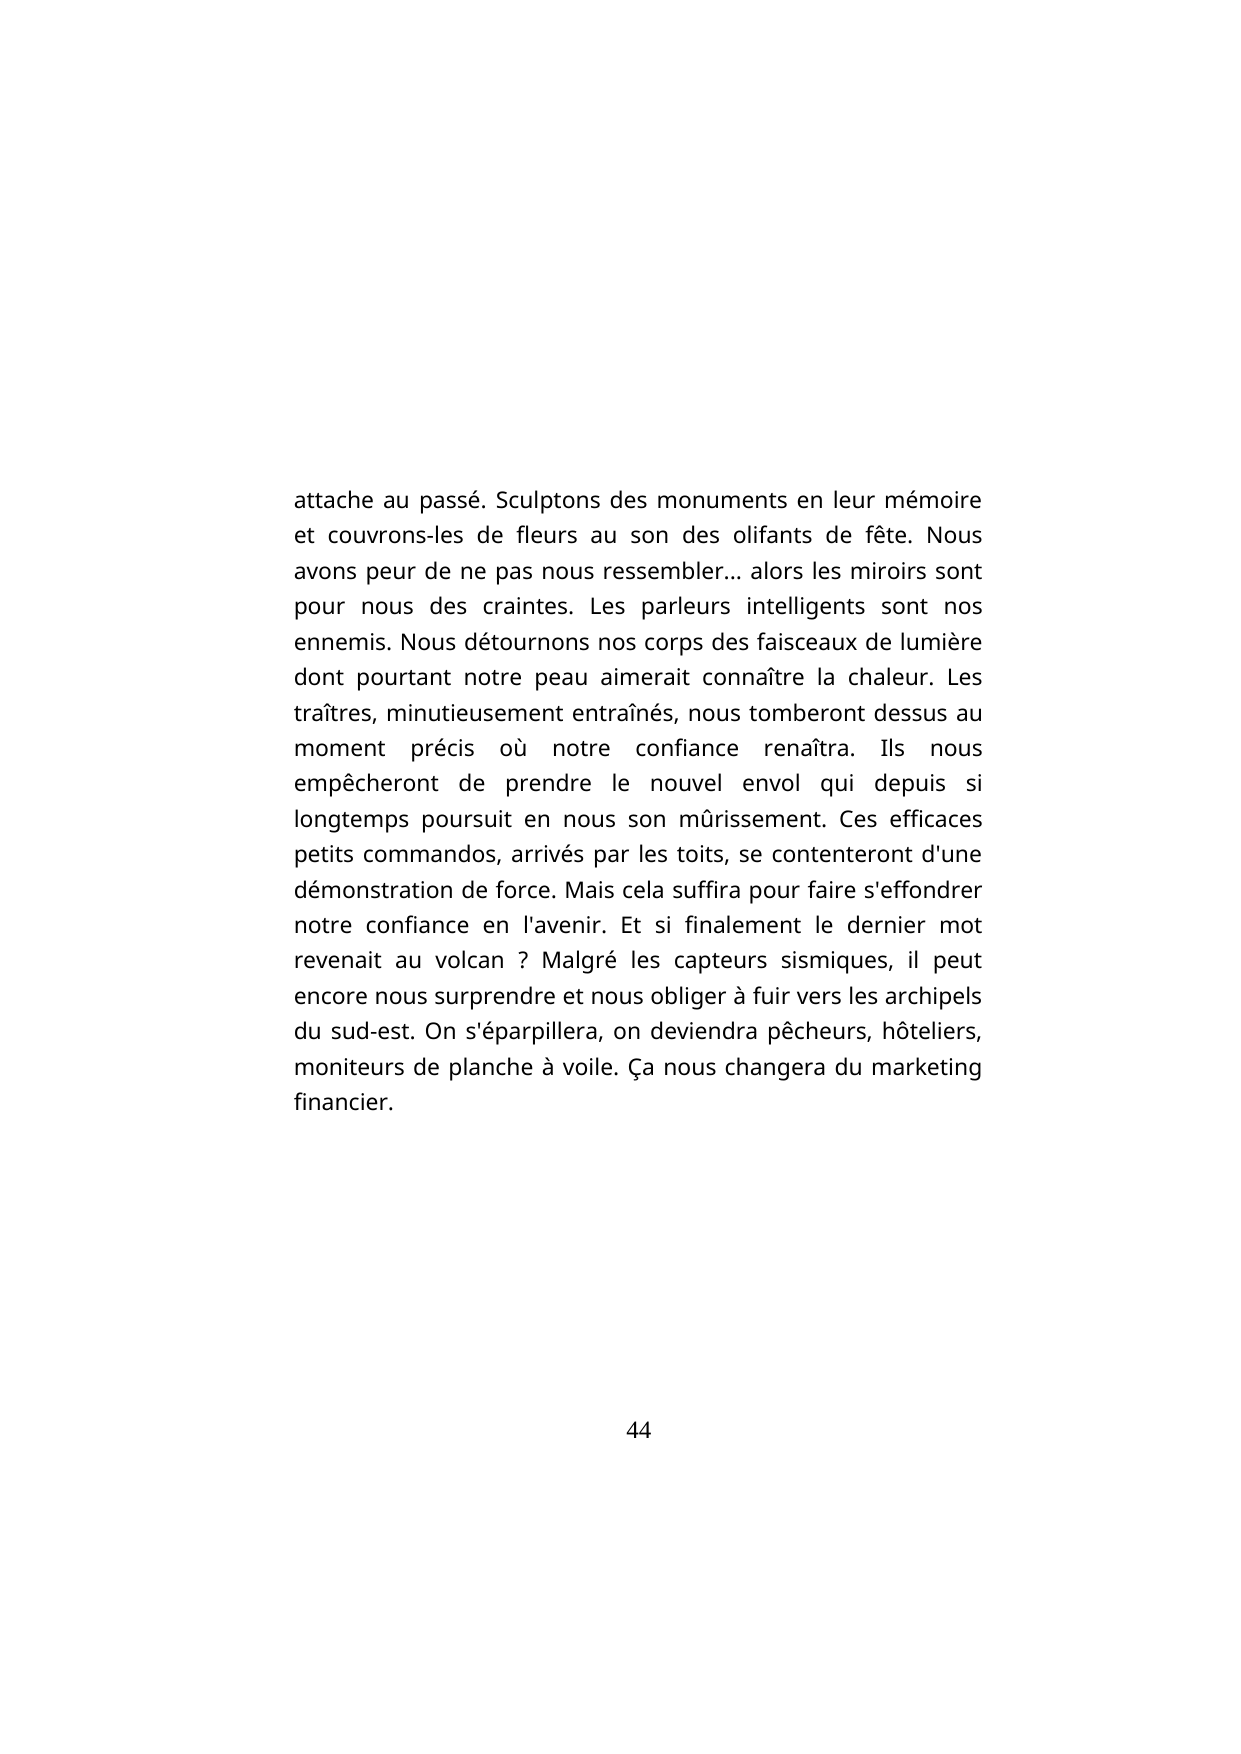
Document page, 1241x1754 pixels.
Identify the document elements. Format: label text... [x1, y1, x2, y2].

text attache au passé. Sculptons des monuments en leur mémoire et couvrons-les de fleurs au son des olifants de fête. Nous avons peur de ne pas nous ressembler... alors les miroirs sont pour nous des craintes. Les parleurs intelligents sont nos ennemis. Nous détournons nos corps des faisceaux de lumière dont pourtant notre peau aimerait connaître la chaleur. Les traîtres, minutieusement entraînés, nous tomberont dessus au moment précis où notre confiance renaîtra. Ils nous empêcheront de prendre le nouvel envol qui depuis si longtemps poursuit en nous son mûrissement. Ces efficaces petits commandos, arrivés par les toits, se contenteront d'une démonstration de force. Mais cela suffira pour faire s'effondrer notre confiance en l'avenir. Et si finalement le dernier mot revenait au volcan ? Malgré les capteurs sismiques, il peut encore nous surprendre et nous obliger à fuir vers les archipels du sud-est. On s'éparpillera, on deviendra pêcheurs, hôteliers, moniteurs de planche à voile. Ça nous changera du marketing financier. [293, 480, 983, 1118]
